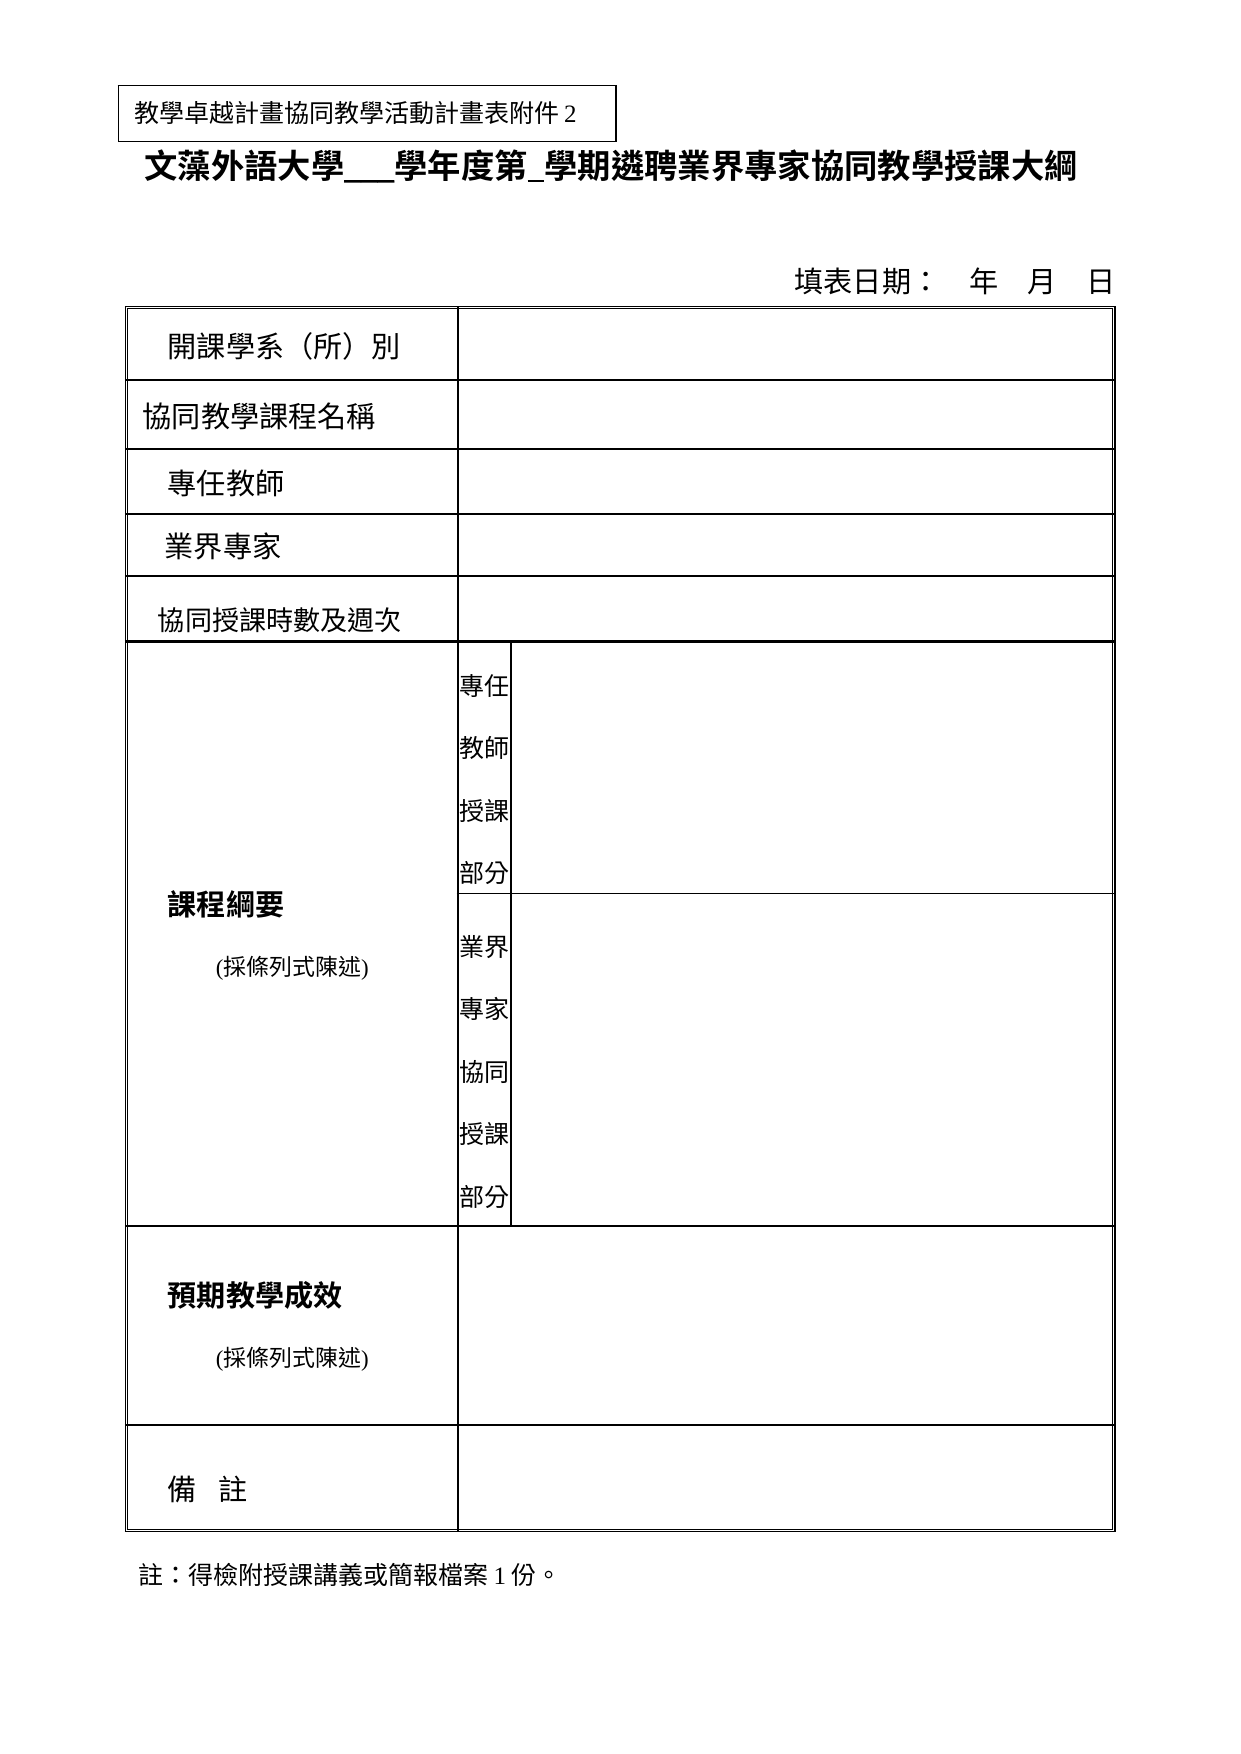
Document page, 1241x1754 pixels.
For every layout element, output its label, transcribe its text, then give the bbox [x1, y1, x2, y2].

text 填表日期： 年 月 日 [118, 238, 1115, 301]
table_cell 業界專家協同授課部分 [459, 894, 510, 1225]
table_cell [459, 450, 1112, 513]
table_cell [459, 1227, 1112, 1423]
text 註：得檢附授課講義或簡報檔案1份。 [118, 1532, 1122, 1594]
table_cell 課程綱要 (採條列式陳述) [128, 643, 457, 1225]
table_header [459, 309, 1112, 379]
text [119, 86, 615, 141]
table_cell 專任教師授課部分 [459, 643, 510, 892]
text 教學卓越計畫協同教學活動計畫表附件2 [134, 94, 600, 130]
text 文藻外語大學___學年度第 學期遴聘業界專家協同教學授課大綱 [99, 142, 1122, 187]
table_cell 協同教學課程名稱 [128, 381, 457, 448]
table_cell 專任教師 [128, 450, 457, 513]
table_cell 協同授課時數及週次 [128, 577, 457, 640]
table_cell [512, 643, 1112, 892]
table_cell [512, 894, 1112, 1225]
table_cell 業界專家 [128, 515, 457, 575]
table_cell [459, 381, 1112, 448]
table_cell [459, 1426, 1112, 1529]
table_cell [459, 515, 1112, 575]
table_cell 備 註 [128, 1426, 457, 1529]
table_header 開課學系（所）別 [128, 309, 457, 379]
table_cell [459, 577, 1112, 640]
table_cell 預期教學成效 (採條列式陳述) [128, 1227, 457, 1423]
